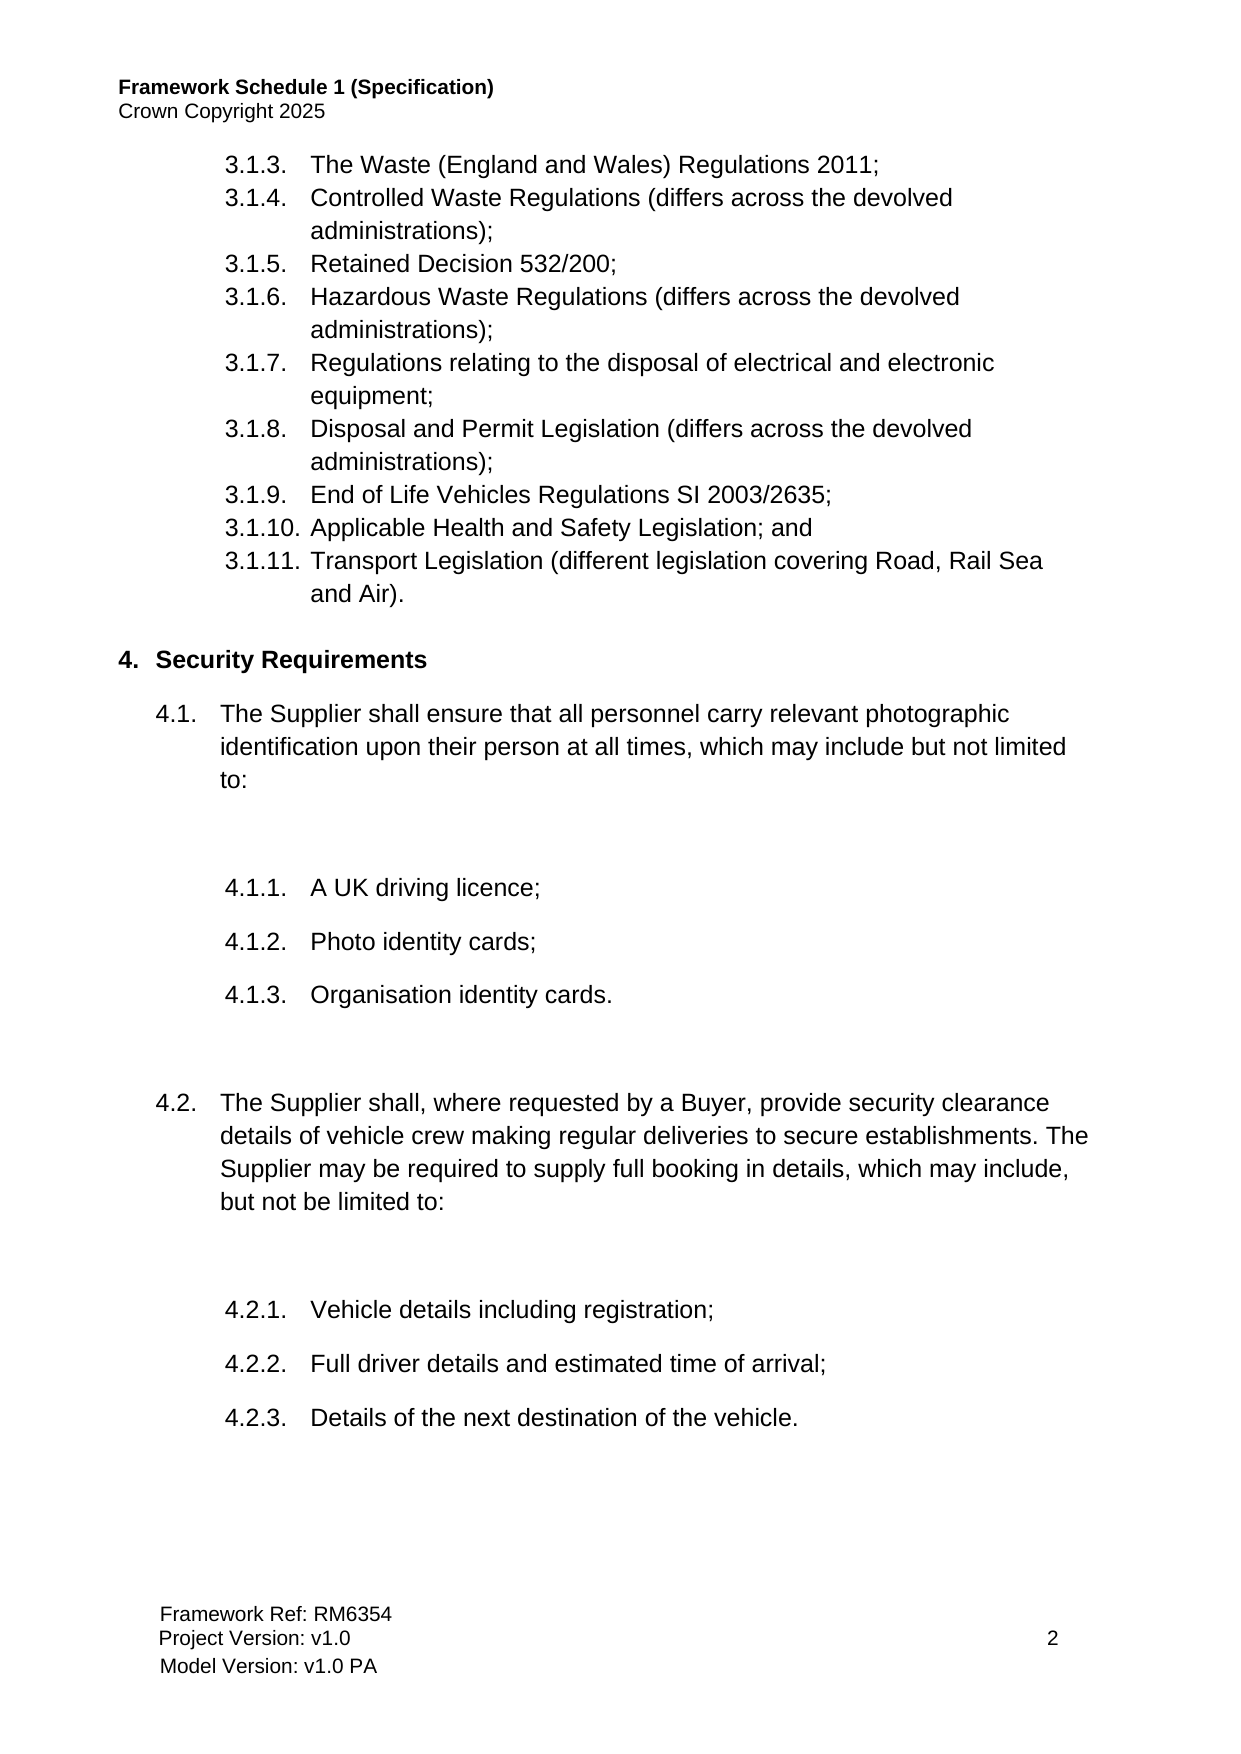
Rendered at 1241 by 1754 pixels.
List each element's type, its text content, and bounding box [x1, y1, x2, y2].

list Retained Decision 532/200; [224, 249, 1090, 278]
list The Waste (England and Wales) Regulations 2011; [224, 150, 1090, 179]
list Organisation identity cards. [224, 981, 1090, 1009]
list Controlled Waste Regulations (differs across the devolved administrations); [224, 183, 1090, 245]
list Regulations relating to the disposal of electrical and electronic equipment; [224, 348, 1090, 410]
list Transport Legislation (different legislation covering Road, Rail Sea and Air). [224, 546, 1090, 608]
list End of Life Vehicles Regulations SI 2003/2635; [224, 480, 1090, 509]
list Applicable Health and Safety Legislation; and [224, 513, 1090, 542]
list Full driver details and estimated time of arrival; [224, 1349, 1090, 1377]
list The Supplier shall ensure that all personnel carry relevant photographic identification upon their person at all times, which may include but not limited to: [155, 699, 1090, 794]
list Details of the next destination of the vehicle. [224, 1402, 1090, 1431]
list Photo identity cards; [224, 927, 1090, 955]
list Vehicle details including registration; [224, 1295, 1090, 1323]
list A UK driving licence; [224, 873, 1090, 902]
list The Supplier shall, where requested by a Buyer, provide security clearance details of vehicle crew making regular deliveries to secure establishments. The Supplier may be required to supply full booking in details, which may include, but not be limited to: [155, 1088, 1090, 1216]
list Hazardous Waste Regulations (differs across the devolved administrations); [224, 282, 1090, 344]
list Disposal and Permit Legislation (differs across the devolved administrations); [224, 414, 1090, 476]
list Security Requirements [118, 645, 1090, 674]
